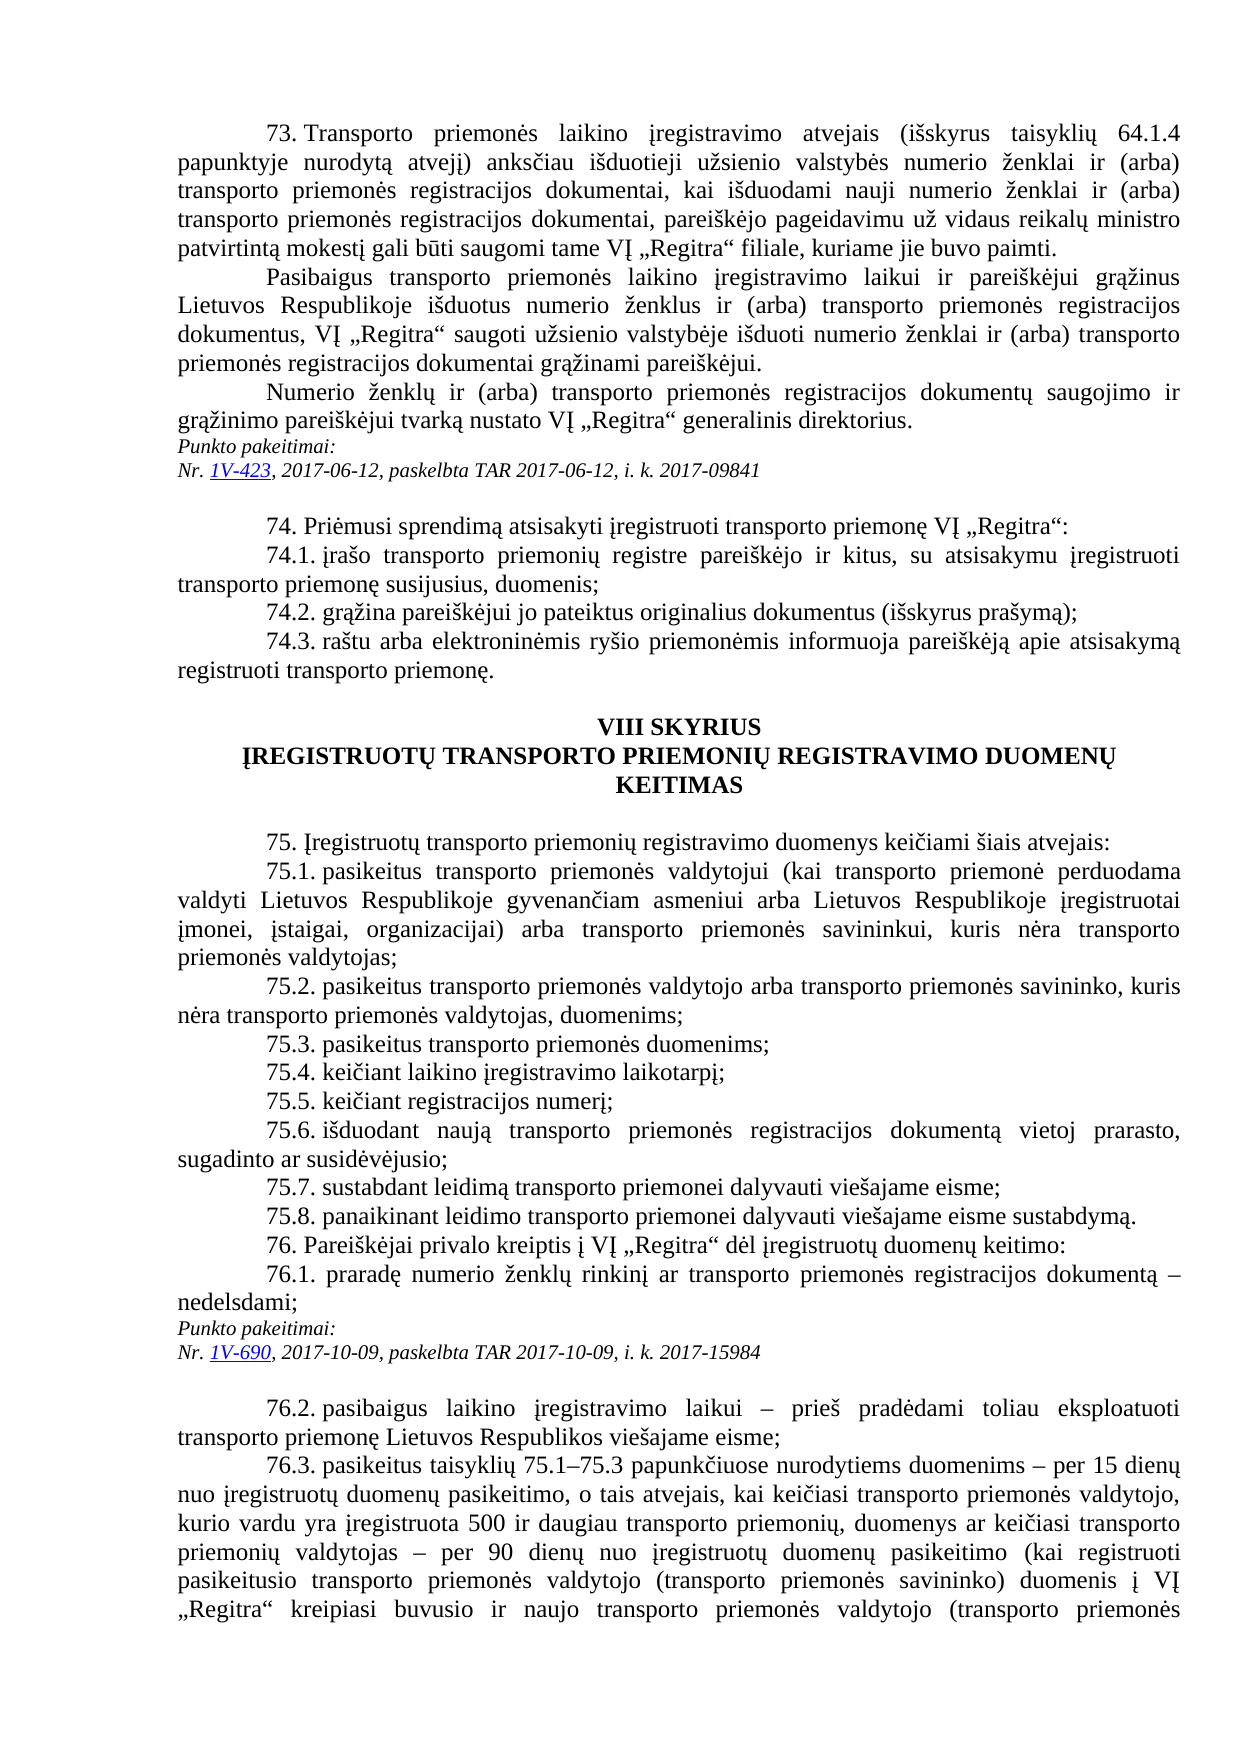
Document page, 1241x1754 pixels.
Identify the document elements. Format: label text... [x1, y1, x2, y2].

text Punkto pakeitimai: [177, 434, 1181, 458]
text 75. Įregistruotų transporto priemonių registravimo duomenys keičiami šiais atvejais: [177, 827, 1181, 856]
text Nr. 1V-690, 2017-10-09, paskelbta TAR 2017-10-09, i. k. 2017-15984 [177, 1340, 1181, 1364]
text 75.1. pasikeitus transporto priemonės valdytojui (kai transporto priemonė perduodama valdyti Lietuvos Respublikoje gyvenančiam asmeniui arba Lietuvos Respublikoje įregistruotai įmonei, įstaigai, organizacijai) arba transporto priemonės savininkui, kuris nėra transporto priemonės valdytojas; [177, 856, 1181, 971]
text 76.2. pasibaigus laikino įregistravimo laikui – prieš pradėdami toliau eksploatuoti transporto priemonę Lietuvos Respublikos viešajame eisme; [177, 1393, 1181, 1451]
text ĮREGISTRUOTŲ transporto priemonių registravimo DUOMENŲ KEITIMAS [177, 741, 1181, 799]
text 75.4. keičiant laikino įregistravimo laikotarpį; [177, 1057, 1181, 1086]
text VIII SKYRIUS [177, 712, 1181, 741]
text 74. Priėmusi sprendimą atsisakyti įregistruoti transporto priemonę VĮ „Regitra“: [177, 511, 1181, 540]
text Punkto pakeitimai: [177, 1316, 1181, 1340]
text 76.3. pasikeitus taisyklių 75.1–75.3 papunkčiuose nurodytiems duomenims – per 15 dienų nuo įregistruotų duomenų pasikeitimo, o tais atvejais, kai keičiasi transporto priemonės valdytojo, kurio vardu yra įregistruota 500 ir daugiau transporto priemonių, duomenys ar keičiasi transporto priemonių valdytojas – per 90 dienų nuo įregistruotų duomenų pasikeitimo (kai registruoti pasikeitusio transporto priemonės valdytojo (transporto priemonės savininko) duomenis į VĮ „Regitra“ kreipiasi buvusio ir naujo transporto priemonės valdytojo (transporto priemonės [177, 1451, 1181, 1623]
text 74.3. raštu arba elektroninėmis ryšio priemonėmis informuoja pareiškėją apie atsisakymą registruoti transporto priemonę. [177, 626, 1181, 684]
text 75.5. keičiant registracijos numerį; [177, 1086, 1181, 1115]
text 75.2. pasikeitus transporto priemonės valdytojo arba transporto priemonės savininko, kuris nėra transporto priemonės valdytojas, duomenims; [177, 971, 1181, 1029]
text Nr. 1V-423, 2017-06-12, paskelbta TAR 2017-06-12, i. k. 2017-09841 [177, 458, 1181, 482]
text 76. Pareiškėjai privalo kreiptis į VĮ „Regitra“ dėl įregistruotų duomenų keitimo: [177, 1230, 1181, 1259]
text Numerio ženklų ir (arba) transporto priemonės registracijos dokumentų saugojimo ir grąžinimo pareiškėjui tvarką nustato VĮ „Regitra“ generalinis direktorius. [177, 377, 1181, 434]
text 73. Transporto priemonės laikino įregistravimo atvejais (išskyrus taisyklių 64.1.4 papunktyje nurodytą atvejį) anksčiau išduotieji užsienio valstybės numerio ženklai ir (arba) transporto priemonės registracijos dokumentai, kai išduodami nauji numerio ženklai ir (arba) transporto priemonės registracijos dokumentai, pareiškėjo pageidavimu už vidaus reikalų ministro patvirtintą mokestį gali būti saugomi tame VĮ „Regitra“ filiale, kuriame jie buvo paimti. [177, 118, 1181, 262]
text 75.6. išduodant naują transporto priemonės registracijos dokumentą vietoj prarasto, sugadinto ar susidėvėjusio; [177, 1115, 1181, 1172]
text 75.7. sustabdant leidimą transporto priemonei dalyvauti viešajame eisme; [177, 1172, 1181, 1201]
text 74.1. įrašo transporto priemonių registre pareiškėjo ir kitus, su atsisakymu įregistruoti transporto priemonę susijusius, duomenis; [177, 540, 1181, 597]
text Pasibaigus transporto priemonės laikino įregistravimo laikui ir pareiškėjui grąžinus Lietuvos Respublikoje išduotus numerio ženklus ir (arba) transporto priemonės registracijos dokumentus, VĮ „Regitra“ saugoti užsienio valstybėje išduoti numerio ženklai ir (arba) transporto priemonės registracijos dokumentai grąžinami pareiškėjui. [177, 262, 1181, 377]
text 74.2. grąžina pareiškėjui jo pateiktus originalius dokumentus (išskyrus prašymą); [177, 597, 1181, 626]
text 75.3. pasikeitus transporto priemonės duomenims; [177, 1029, 1181, 1057]
text 75.8. panaikinant leidimo transporto priemonei dalyvauti viešajame eisme sustabdymą. [177, 1201, 1181, 1230]
text 76.1. praradę numerio ženklų rinkinį ar transporto priemonės registracijos dokumentą – nedelsdami; [177, 1259, 1181, 1316]
